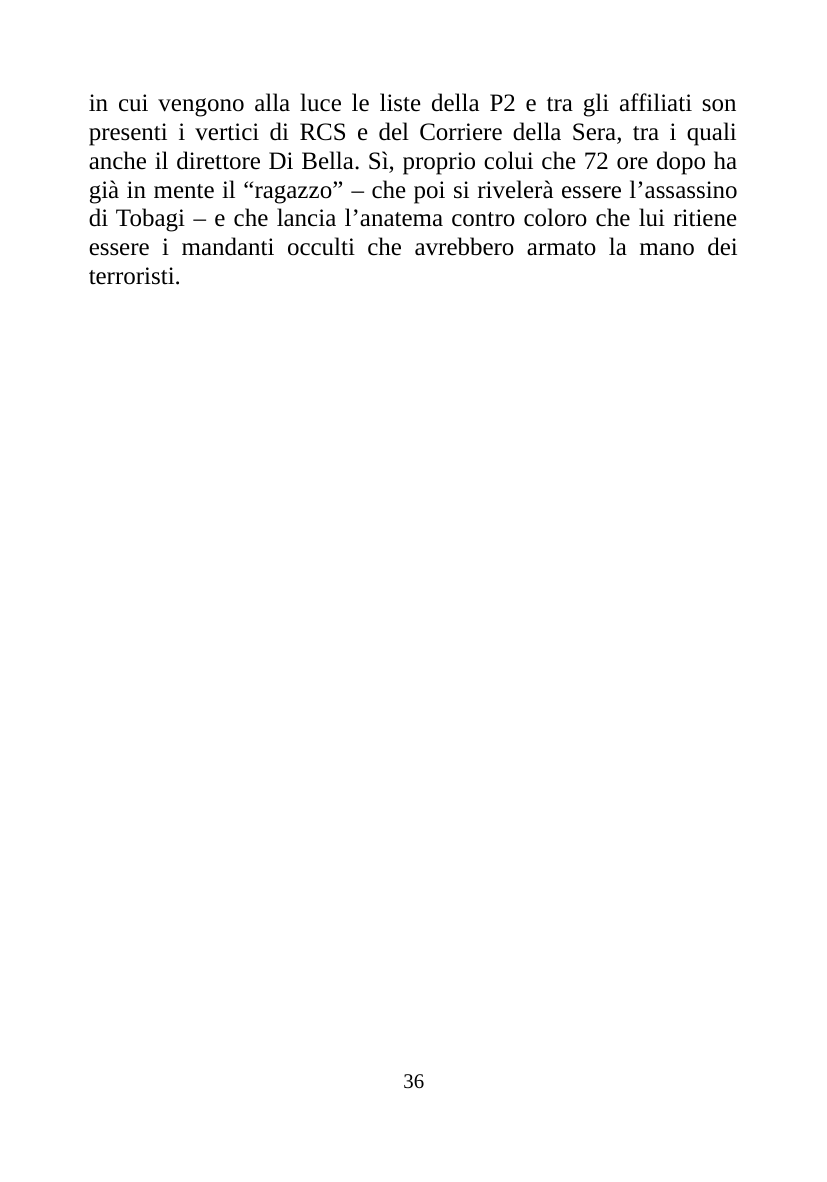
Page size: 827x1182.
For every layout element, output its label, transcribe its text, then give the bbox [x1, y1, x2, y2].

text in cui vengono alla luce le liste della P2 e tra gli affiliati son presenti i vertici di RCS e del Corriere della Sera, tra i quali anche il direttore Di Bella. Sì, proprio colui che 72 ore dopo ha già in mente il “ragazzo” – che poi si rivelerà essere l’assassino di Tobagi – e che lancia l’anatema contro coloro che lui ritiene essere i mandanti occulti che avrebbero armato la mano dei terroristi. [88, 88, 738, 290]
